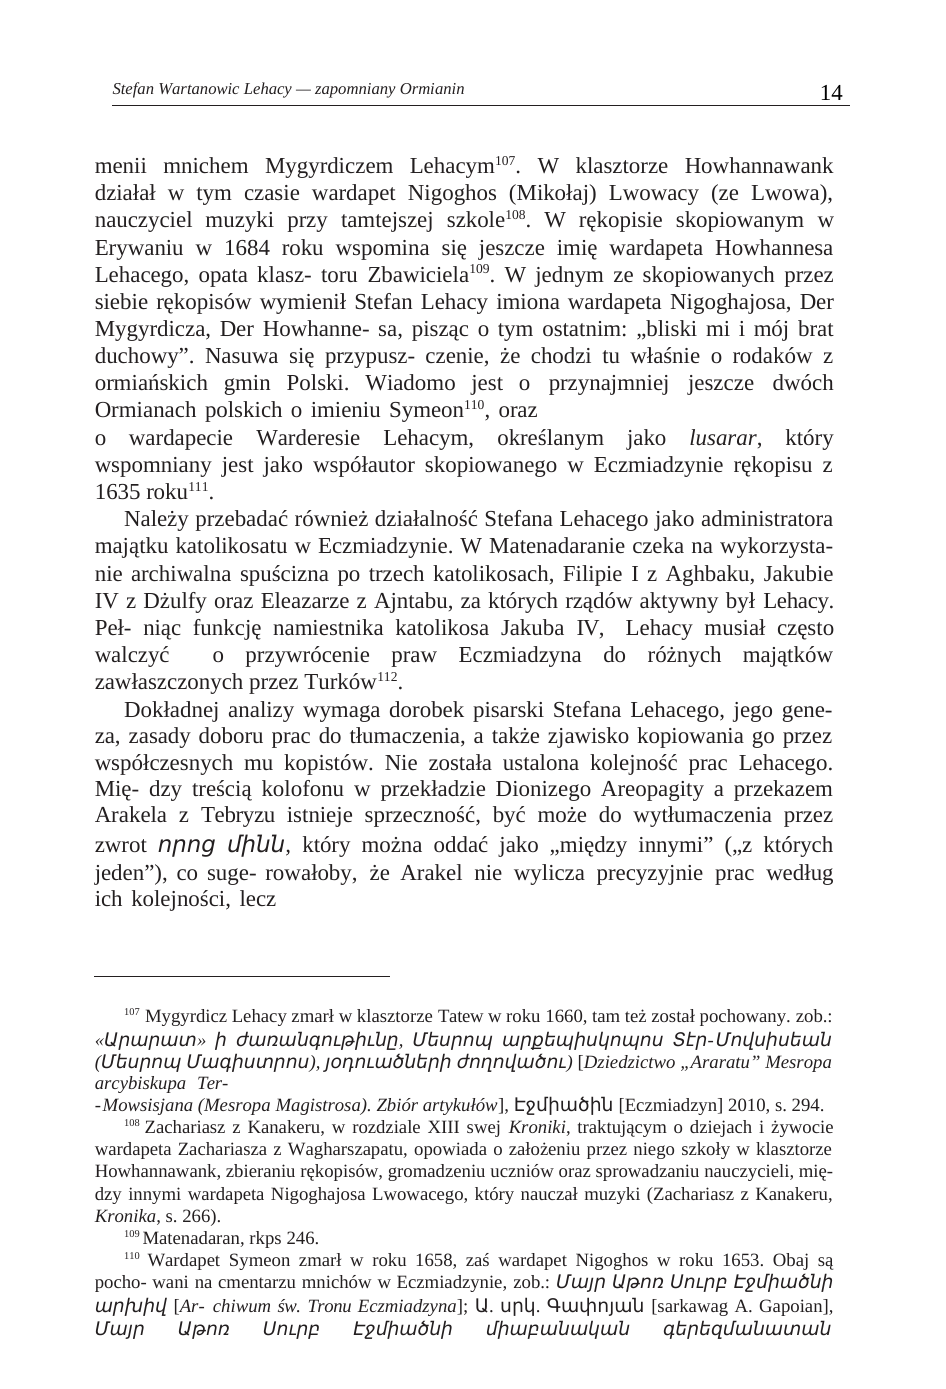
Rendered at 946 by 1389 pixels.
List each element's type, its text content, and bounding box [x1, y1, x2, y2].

text 110 Wardapet Symeon zmarł w roku 1658, zaś wardapet Nigoghos w roku 1653. Obaj są pocho- wani na cmentarzu mnichów w Eczmiadzynie, zob.: Մայր Աթոռ Սուրբ Էջմիածնի արխիվ [Ar‑ chiwum św. Tronu Eczmiadzyna]; Ա. սրկ. Գափոյան [sarkawag A. Gapoian], Մայր Աթոռ Սուրբ Էջմիածնի միաբանական գերեզմանատան [94, 1251, 834, 1341]
text o wardapecie Warderesie Lehacym, określanym jako lusarar, który wspomniany jest jako współautor skopiowanego w Eczmiadzynie rękopisu z 1635 roku111. [94, 424, 834, 504]
text 107 Mygyrdicz Lehacy zmarł w klasztorze Tatew w roku 1660, tam też został pochowany. zob.: [124, 1005, 862, 1027]
text Dokładnej analizy wymaga dorobek pisarski Stefana Lehacego, jego gene- za, zasady doboru prac do tłumaczenia, a także zjawisko kopiowania go przez współczesnych mu kopistów. Nie została ustalona kolejność prac Lehacego. Mię- dzy treścią kolofonu w przekładzie Dionizego Areopagity a przekazem Arakela z Tebryzu istnieje sprzeczność, być może do wytłumaczenia przez zwrot որոց մինն, który można oddać jako „między innymi” („z których jeden”), co suge- rowałoby, że Arakel nie wylicza precyzyjnie prac według ich kolejności, lecz [94, 696, 834, 912]
text ‑Mowsisjana (Mesropa Magistrosa). Zbiór artykułów], Էջմիածին [Eczmiadzyn] 2010, s. 294. [94, 1093, 862, 1116]
text 109 Matenadaran, rkps 246. [124, 1227, 862, 1248]
text «Արարատ» ի ժառանգութիւնը, Մեսրոպ արքեպիսկոպոս Տէր‑Մովսիսեան (Մեսրոպ Մագիստրոս), յօդուածների ժողովածու) [Dziedzictwo „Araratu” Mesropa arcybiskupa Ter‑ [94, 1028, 834, 1093]
text 108 Zachariasz z Kanakeru, w rozdziale XIII swej Kroniki, traktującym o dziejach i żywocie wardapeta Zachariasza z Wagharszapatu, opowiada o założeniu przez niego szkoły w klasztorze Howhannawank, zbieraniu rękopisów, gromadzeniu uczniów oraz sprowadzaniu nauczycieli, mię- dzy innymi wardapeta Nigoghajosa Lwowacego, który nauczał muzyki (Zachariasz z Kanakeru, Kronika, s. 266). [94, 1116, 834, 1226]
text menii mnichem Mygyrdiczem Lehacym107. W klasztorze Howhannawank działał w tym czasie wardapet Nigoghos (Mikołaj) Lwowacy (ze Lwowa), nauczyciel muzyki przy tamtejszej szkole108. W rękopisie skopiowanym w Erywaniu w 1684 roku wspomina się jeszcze imię wardapeta Howhannesa Lehacego, opata klasz- toru Zbawiciela109. W jednym ze skopiowanych przez siebie rękopisów wymienił Stefan Lehacy imiona wardapeta Nigoghajosa, Der Mygyrdicza, Der Howhanne- sa, pisząc o tym ostatnim: „bliski mi i mój brat duchowy”. Nasuwa się przypusz- czenie, że chodzi tu właśnie o rodaków z ormiańskich gmin Polski. Wiadomo jest o przynajmniej jeszcze dwóch Ormianach polskich o imieniu Symeon110, oraz [94, 152, 834, 422]
text Należy przebadać również działalność Stefana Lehacego jako administratora majątku katolikosatu w Eczmiadzynie. W Matenadaranie czeka na wykorzysta- nie archiwalna spuścizna po trzech katolikosach, Filipie I z Aghbaku, Jakubie IV z Dżulfy oraz Eleazarze z Ajntabu, za których rządów aktywny był Lehacy. Peł- niąc funkcję namiestnika katolikosa Jakuba IV, Lehacy musiał często walczyć o przywrócenie praw Eczmiadzyna do różnych majątków zawłaszczonych przez Turków112. [94, 506, 834, 694]
